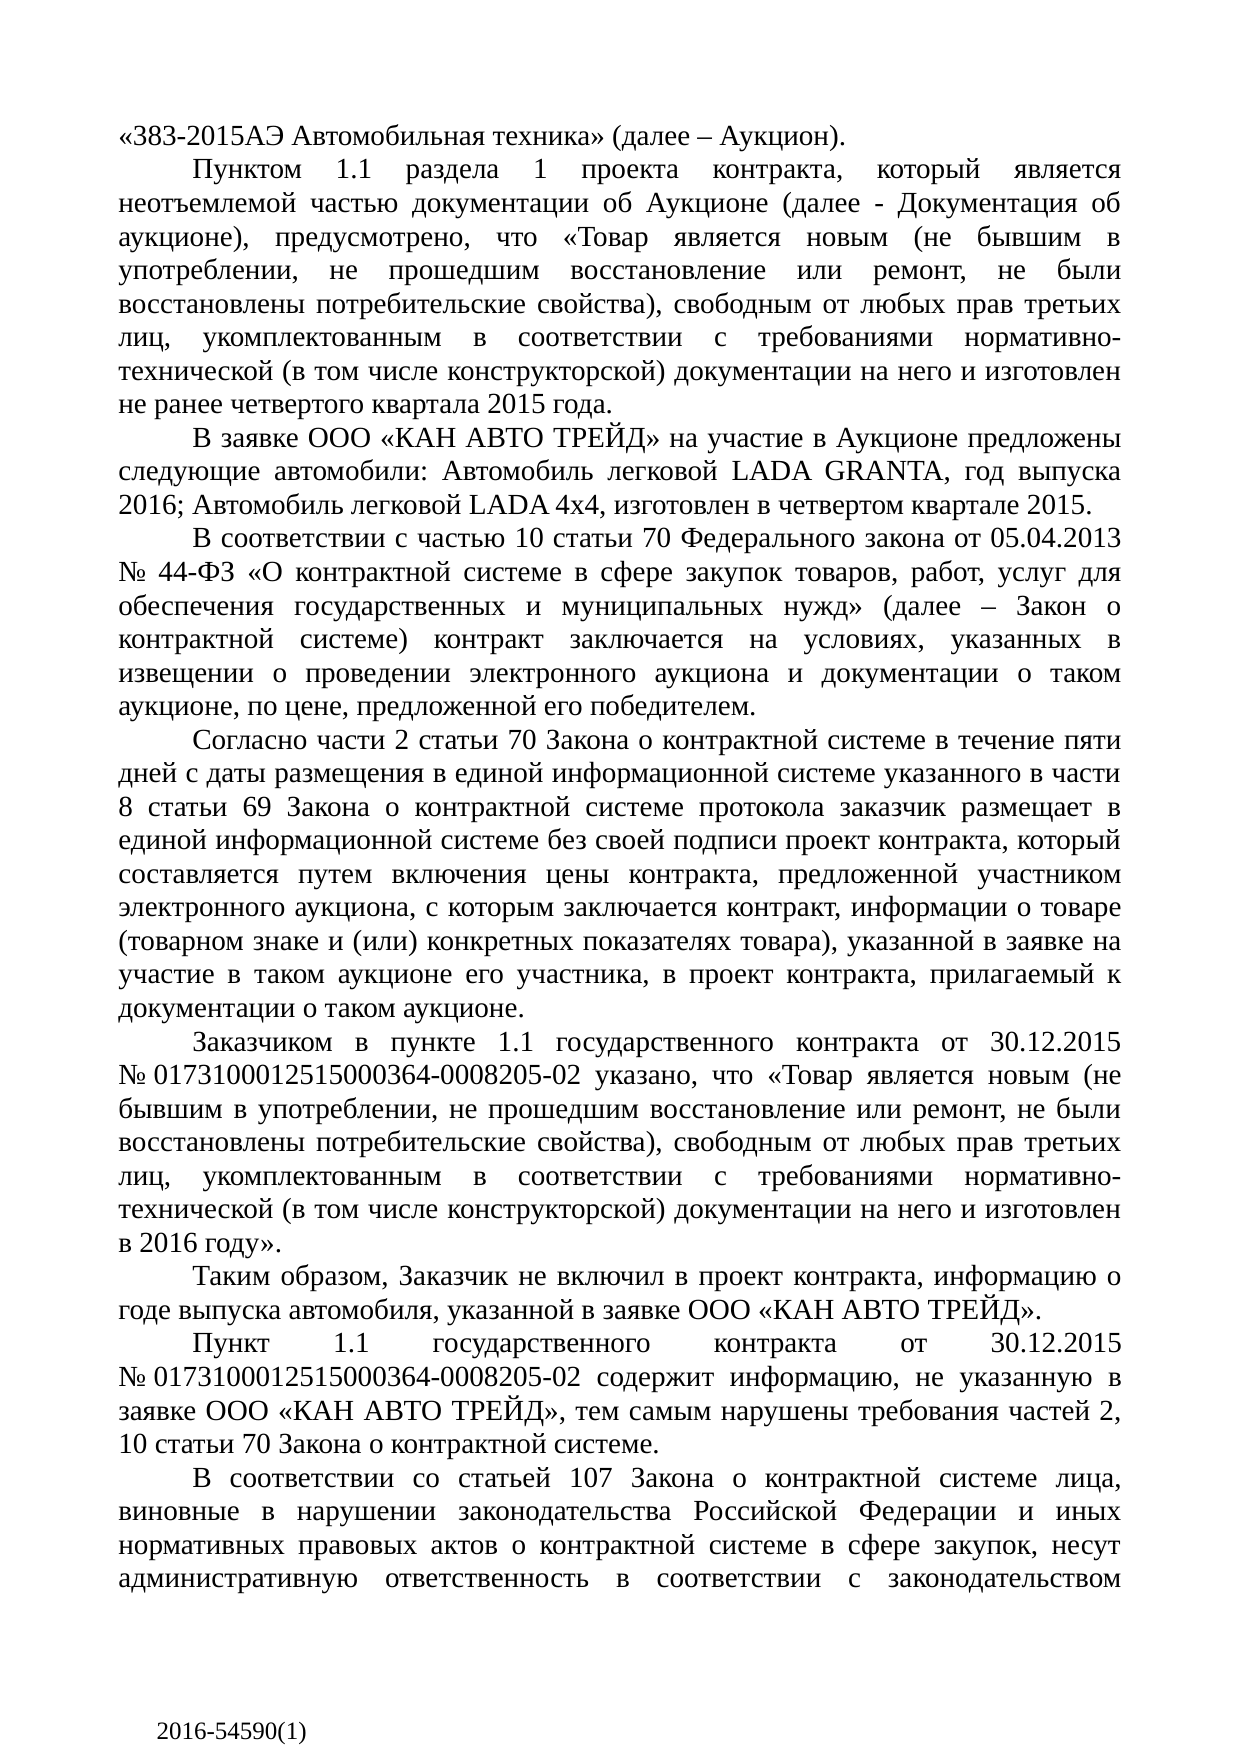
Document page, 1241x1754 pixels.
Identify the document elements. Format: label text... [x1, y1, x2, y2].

text Пункт 1.1 государственного контракта от 30.12.2015 № 0173100012515000364-0008205-02 содержит информацию, не указанную в заявке ООО «КАН АВТО ТРЕЙД», тем самым нарушены требования частей 2, 10 статьи 70 Закона о контрактной системе. [118, 1326, 1122, 1460]
text Согласно части 2 статьи 70 Закона о контрактной системе в течение пяти дней с даты размещения в единой информационной системе указанного в части 8 статьи 69 Закона о контрактной системе протокола заказчик размещает в единой информационной системе без своей подписи проект контракта, который составляется путем включения цены контракта, предложенной участником электронного аукциона, с которым заключается контракт, информации о товаре (товарном знаке и (или) конкретных показателях товара), указанной в заявке на участие в таком аукционе его участника, в проект контракта, прилагаемый к документации о таком аукционе. [118, 722, 1122, 1024]
text В соответствии со статьей 107 Закона о контрактной системе лица, виновные в нарушении законодательства Российской Федерации и иных нормативных правовых актов о контрактной системе в сфере закупок, несут административную ответственность в соответствии с законодательством [118, 1460, 1122, 1594]
text «383-2015АЭ Автомобильная техника» (далее – Аукцион). [118, 118, 1122, 152]
text Таким образом, Заказчик не включил в проект контракта, информацию о годе выпуска автомобиля, указанной в заявке ООО «КАН АВТО ТРЕЙД». [118, 1258, 1122, 1326]
text Пунктом 1.1 раздела 1 проекта контракта, который является неотъемлемой частью документации об Аукционе (далее - Документация об аукционе), предусмотрено, что «Товар является новым (не бывшим в употреблении, не прошедшим восстановление или ремонт, не были восстановлены потребительские свойства), свободным от любых прав третьих лиц, укомплектованным в соответствии с требованиями нормативно-технической (в том числе конструкторской) документации на него и изготовлен не ранее четвертого квартала 2015 года. [118, 152, 1122, 420]
text В заявке ООО «КАН АВТО ТРЕЙД» на участие в Аукционе предложены следующие автомобили: Автомобиль легковой LADA GRANTA, год выпуска 2016; Автомобиль легковой LADA 4х4, изготовлен в четвертом квартале 2015. [118, 420, 1122, 521]
text В соответствии с частью 10 статьи 70 Федерального закона от 05.04.2013 № 44-ФЗ «О контрактной системе в сфере закупок товаров, работ, услуг для обеспечения государственных и муниципальных нужд» (далее – Закон о контрактной системе) контракт заключается на условиях, указанных в извещении о проведении электронного аукциона и документации о таком аукционе, по цене, предложенной его победителем. [118, 521, 1122, 722]
text Заказчиком в пункте 1.1 государственного контракта от 30.12.2015 № 0173100012515000364-0008205-02 указано, что «Товар является новым (не бывшим в употреблении, не прошедшим восстановление или ремонт, не были восстановлены потребительские свойства), свободным от любых прав третьих лиц, укомплектованным в соответствии с требованиями нормативно-технической (в том числе конструкторской) документации на него и изготовлен в 2016 году». [118, 1024, 1122, 1258]
